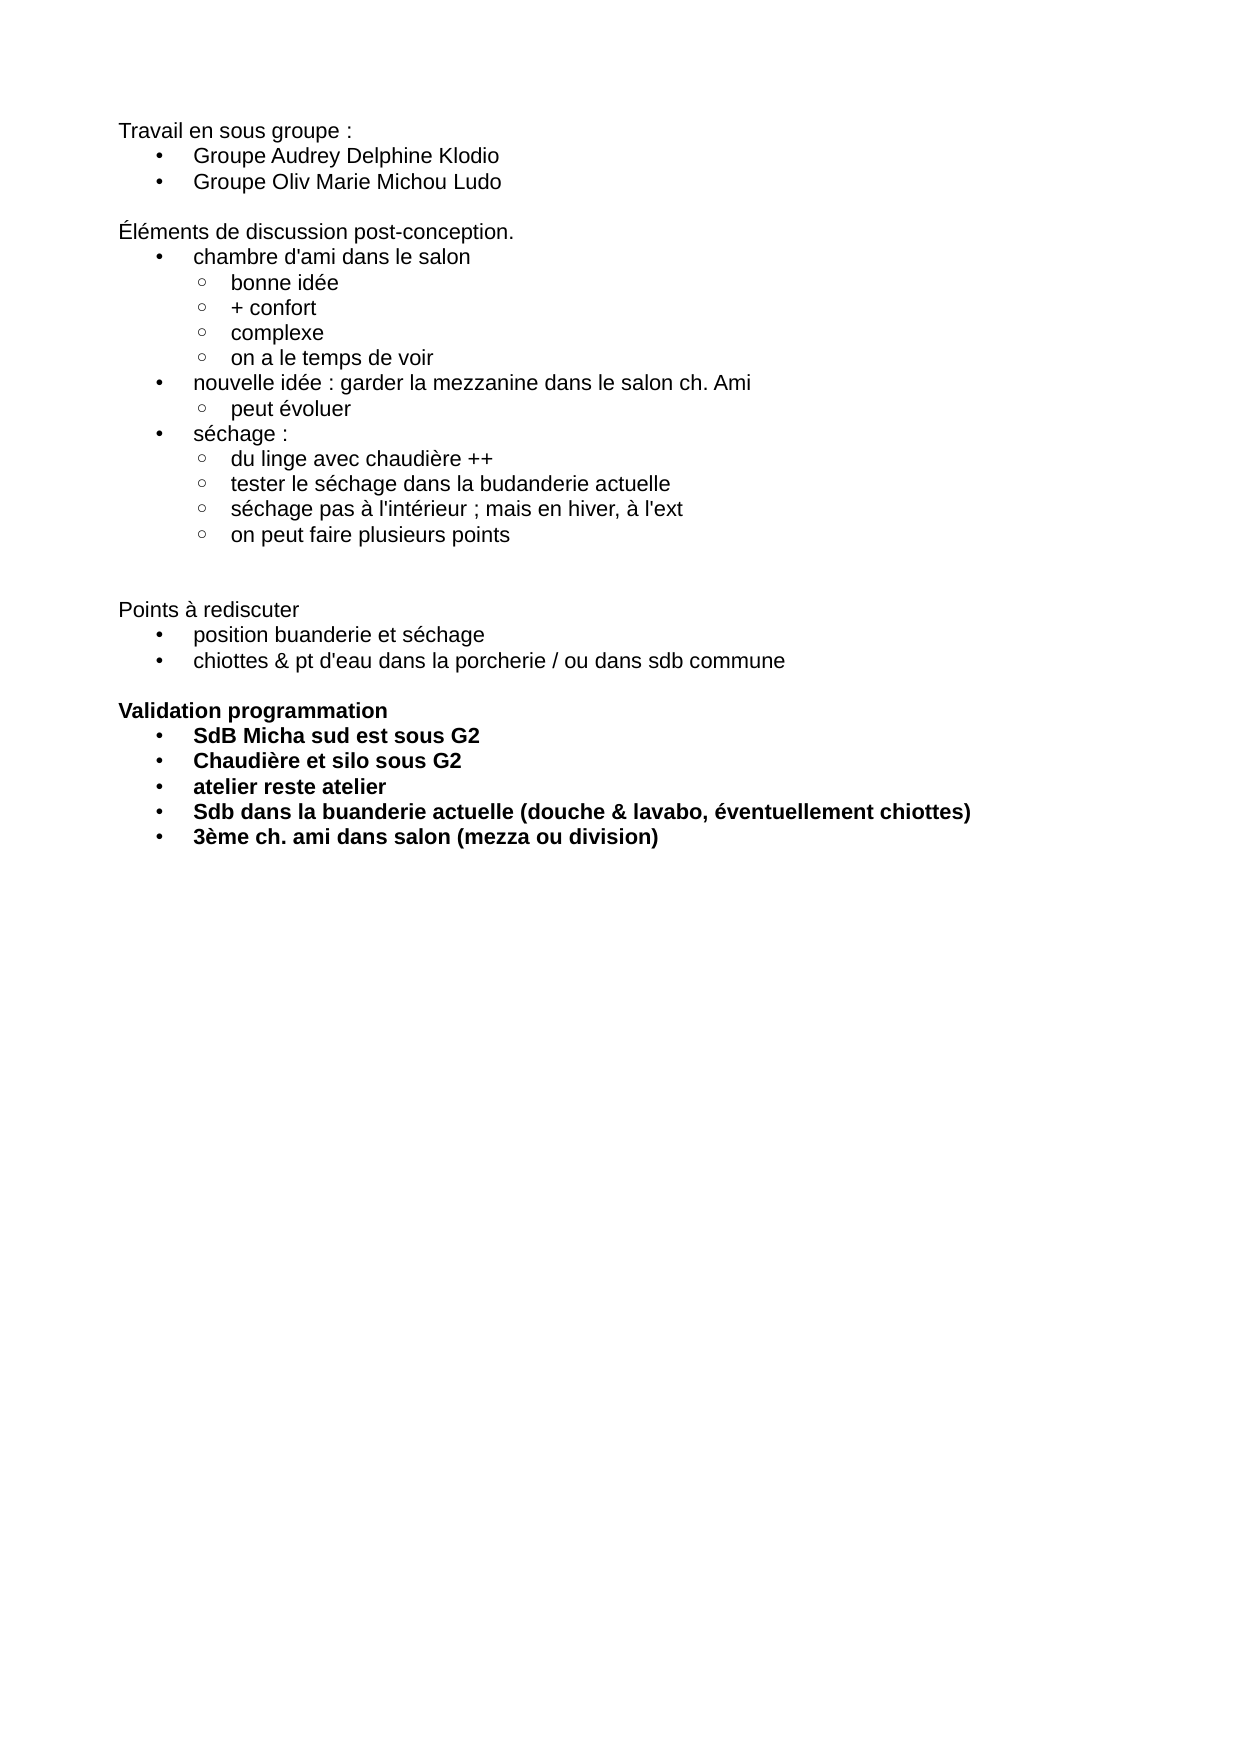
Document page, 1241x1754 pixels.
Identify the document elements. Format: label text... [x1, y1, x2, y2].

list SdB Micha sud est sous G2 [156, 723, 1122, 748]
list Chaudière et silo sous G2 [156, 748, 1122, 773]
list peut évoluer [193, 395, 1122, 421]
list complexe [193, 320, 1122, 345]
list chambre d'ami dans le salon [156, 244, 1122, 269]
text Validation programmation [118, 698, 1122, 723]
list 3ème ch. ami dans salon (mezza ou division) [156, 824, 1122, 849]
list tester le séchage dans la budanderie actuelle [193, 471, 1122, 496]
list on a le temps de voir [193, 345, 1122, 370]
list atelier reste atelier [156, 773, 1122, 799]
text Éléments de discussion post-conception. [118, 219, 1122, 244]
list position buanderie et séchage [156, 622, 1122, 647]
text Points à rediscuter [118, 597, 1122, 622]
list séchage pas à l'intérieur ; mais en hiver, à l'ext [193, 496, 1122, 521]
text Travail en sous groupe : [118, 118, 1122, 143]
list bonne idée [193, 269, 1122, 294]
list + confort [193, 294, 1122, 320]
list chiottes & pt d'eau dans la porcherie / ou dans sdb commune [156, 647, 1122, 673]
list Groupe Audrey Delphine Klodio [156, 143, 1122, 168]
list séchage : [156, 421, 1122, 446]
list nouvelle idée : garder la mezzanine dans le salon ch. Ami [156, 370, 1122, 395]
list du linge avec chaudière ++ [193, 446, 1122, 471]
list Groupe Oliv Marie Michou Ludo [156, 168, 1122, 194]
list Sdb dans la buanderie actuelle (douche & lavabo, éventuellement chiottes) [156, 799, 1122, 824]
list on peut faire plusieurs points [193, 521, 1122, 547]
